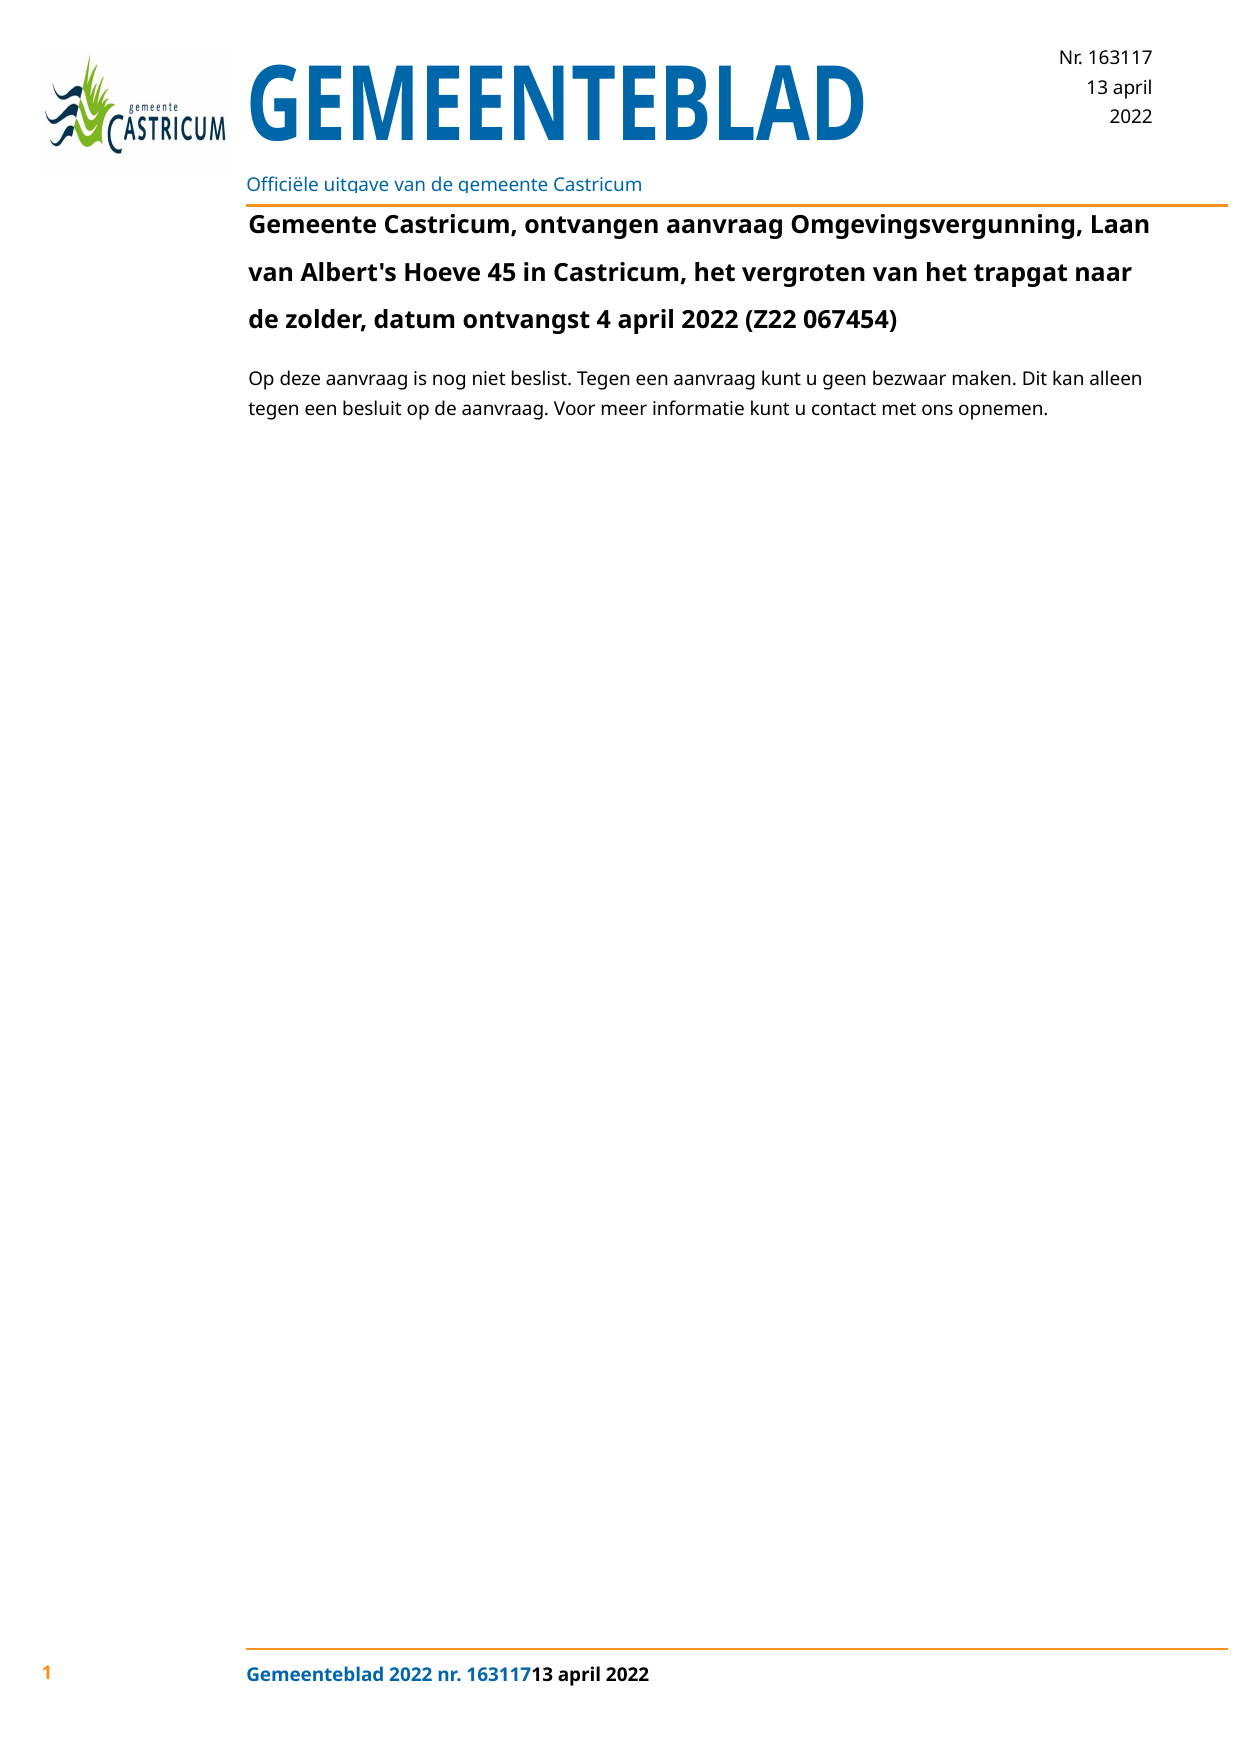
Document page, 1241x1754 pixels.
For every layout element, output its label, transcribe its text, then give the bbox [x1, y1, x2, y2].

text Gemeente Castricum, ontvangen aanvraag Omgevingsvergunning, Laan van Albert's Hoeve 45 in Castricum, het vergroten van het trapgat naar de zolder, datum ontvangst 4 april 2022 (Z22 067454) [248, 207, 1152, 336]
text Op deze aanvraag is nog niet beslist. Tegen een aanvraag kunt u geen bezwaar maken. Dit kan alleen tegen een besluit op de aanvraag. Voor meer informatie kunt u contact met ons opnemen. [248, 366, 1152, 421]
picture [41, 47, 231, 172]
